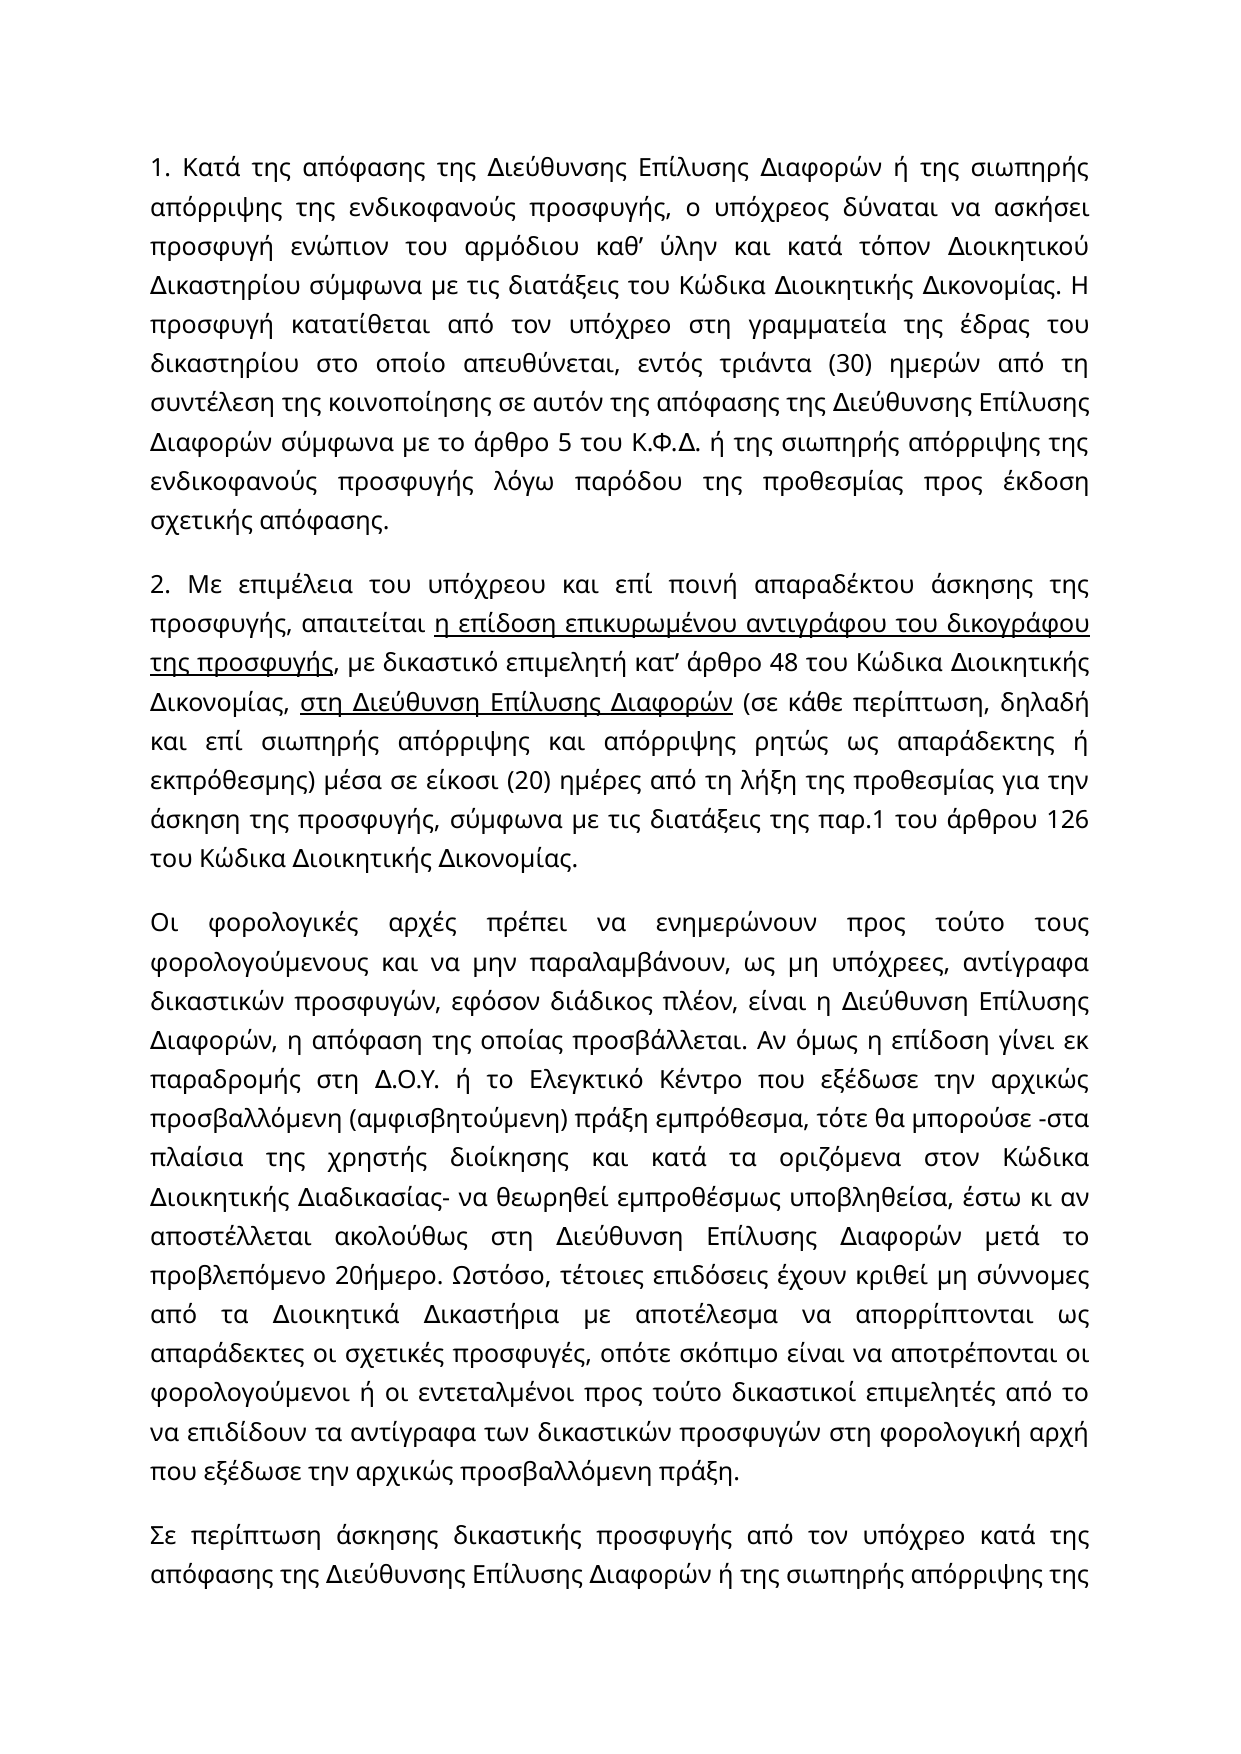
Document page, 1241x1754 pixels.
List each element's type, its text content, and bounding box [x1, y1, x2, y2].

text 1. Κατά της απόφασης της ∆ιεύθυνσης Επίλυσης ∆ιαφορών ή της σιωπηρής απόρριψης της ενδικοφανούς προσφυγής, ο υπόχρεος δύναται να ασκήσει προσφυγή ενώπιον του αρµόδιου καθ’ ύλην και κατά τόπον ∆ιοικητικού ∆ικαστηρίου σύµφωνα µε τις διατάξεις του Κώδικα ∆ιοικητικής ∆ικονοµίας. Η προσφυγή κατατίθεται από τον υπόχρεο στη γραµµατεία της έδρας του δικαστηρίου στο οποίο απευθύνεται, εντός τριάντα (30) ηµερών από τη συντέλεση της κοινοποίησης σε αυτόν της απόφασης της ∆ιεύθυνσης Επίλυσης ∆ιαφορών σύµφωνα µε το άρθρο 5 του Κ.Φ.∆. ή της σιωπηρής απόρριψης της ενδικοφανούς προσφυγής λόγω παρόδου της προθεσµίας προς έκδοση σχετικής απόφασης. [150, 150, 1090, 537]
text 2. Με επιµέλεια του υπόχρεου και επί ποινή απαραδέκτου άσκησης της προσφυγής, απαιτείται η επίδοση επικυρωµένου αντιγράφου του δικογράφου της προσφυγής, µε δικαστικό επιµελητή κατ’ άρθρο 48 του Κώδικα ∆ιοικητικής ∆ικονοµίας, στη ∆ιεύθυνση Επίλυσης ∆ιαφορών (σε κάθε περίπτωση, δηλαδή και επί σιωπηρής απόρριψης και απόρριψης ρητώς ως απαράδεκτης ή εκπρόθεσµης) µέσα σε είκοσι (20) ηµέρες από τη λήξη της προθεσµίας για την άσκηση της προσφυγής, σύµφωνα µε τις διατάξεις της παρ.1 του άρθρου 126 του Κώδικα ∆ιοικητικής ∆ικονοµίας. [150, 567, 1090, 875]
text Οι φορολογικές αρχές πρέπει να ενηµερώνουν προς τούτο τους φορολογούµενους και να µην παραλαµβάνουν, ως µη υπόχρεες, αντίγραφα δικαστικών προσφυγών, εφόσον διάδικος πλέον, είναι η ∆ιεύθυνση Επίλυσης ∆ιαφορών, η απόφαση της οποίας προσβάλλεται. Αν όµως η επίδοση γίνει εκ παραδροµής στη ∆.Ο.Υ. ή το Ελεγκτικό Κέντρο που εξέδωσε την αρχικώς προσβαλλόµενη (αµφισβητούµενη) πράξη εµπρόθεσµα, τότε θα µπορούσε -στα πλαίσια της χρηστής διοίκησης και κατά τα οριζόµενα στον Κώδικα ∆ιοικητικής ∆ιαδικασίας- να θεωρηθεί εµπροθέσµως υποβληθείσα, έστω κι αν αποστέλλεται ακολούθως στη ∆ιεύθυνση Επίλυσης ∆ιαφορών µετά το προβλεπόµενο 20ήµερο. Ωστόσο, τέτοιες επιδόσεις έχουν κριθεί µη σύννοµες από τα ∆ιοικητικά ∆ικαστήρια µε αποτέλεσµα να απορρίπτονται ως απαράδεκτες οι σχετικές προσφυγές, οπότε σκόπιµο είναι να αποτρέπονται οι φορολογούµενοι ή οι εντεταλµένοι προς τούτο δικαστικοί επιµελητές από το να επιδίδουν τα αντίγραφα των δικαστικών προσφυγών στη φορολογική αρχή που εξέδωσε την αρχικώς προσβαλλόµενη πράξη. [150, 905, 1090, 1487]
text Σε περίπτωση άσκησης δικαστικής προσφυγής από τον υπόχρεο κατά της απόφασης της ∆ιεύθυνσης Επίλυσης ∆ιαφορών ή της σιωπηρής απόρριψης της [150, 1517, 1090, 1591]
